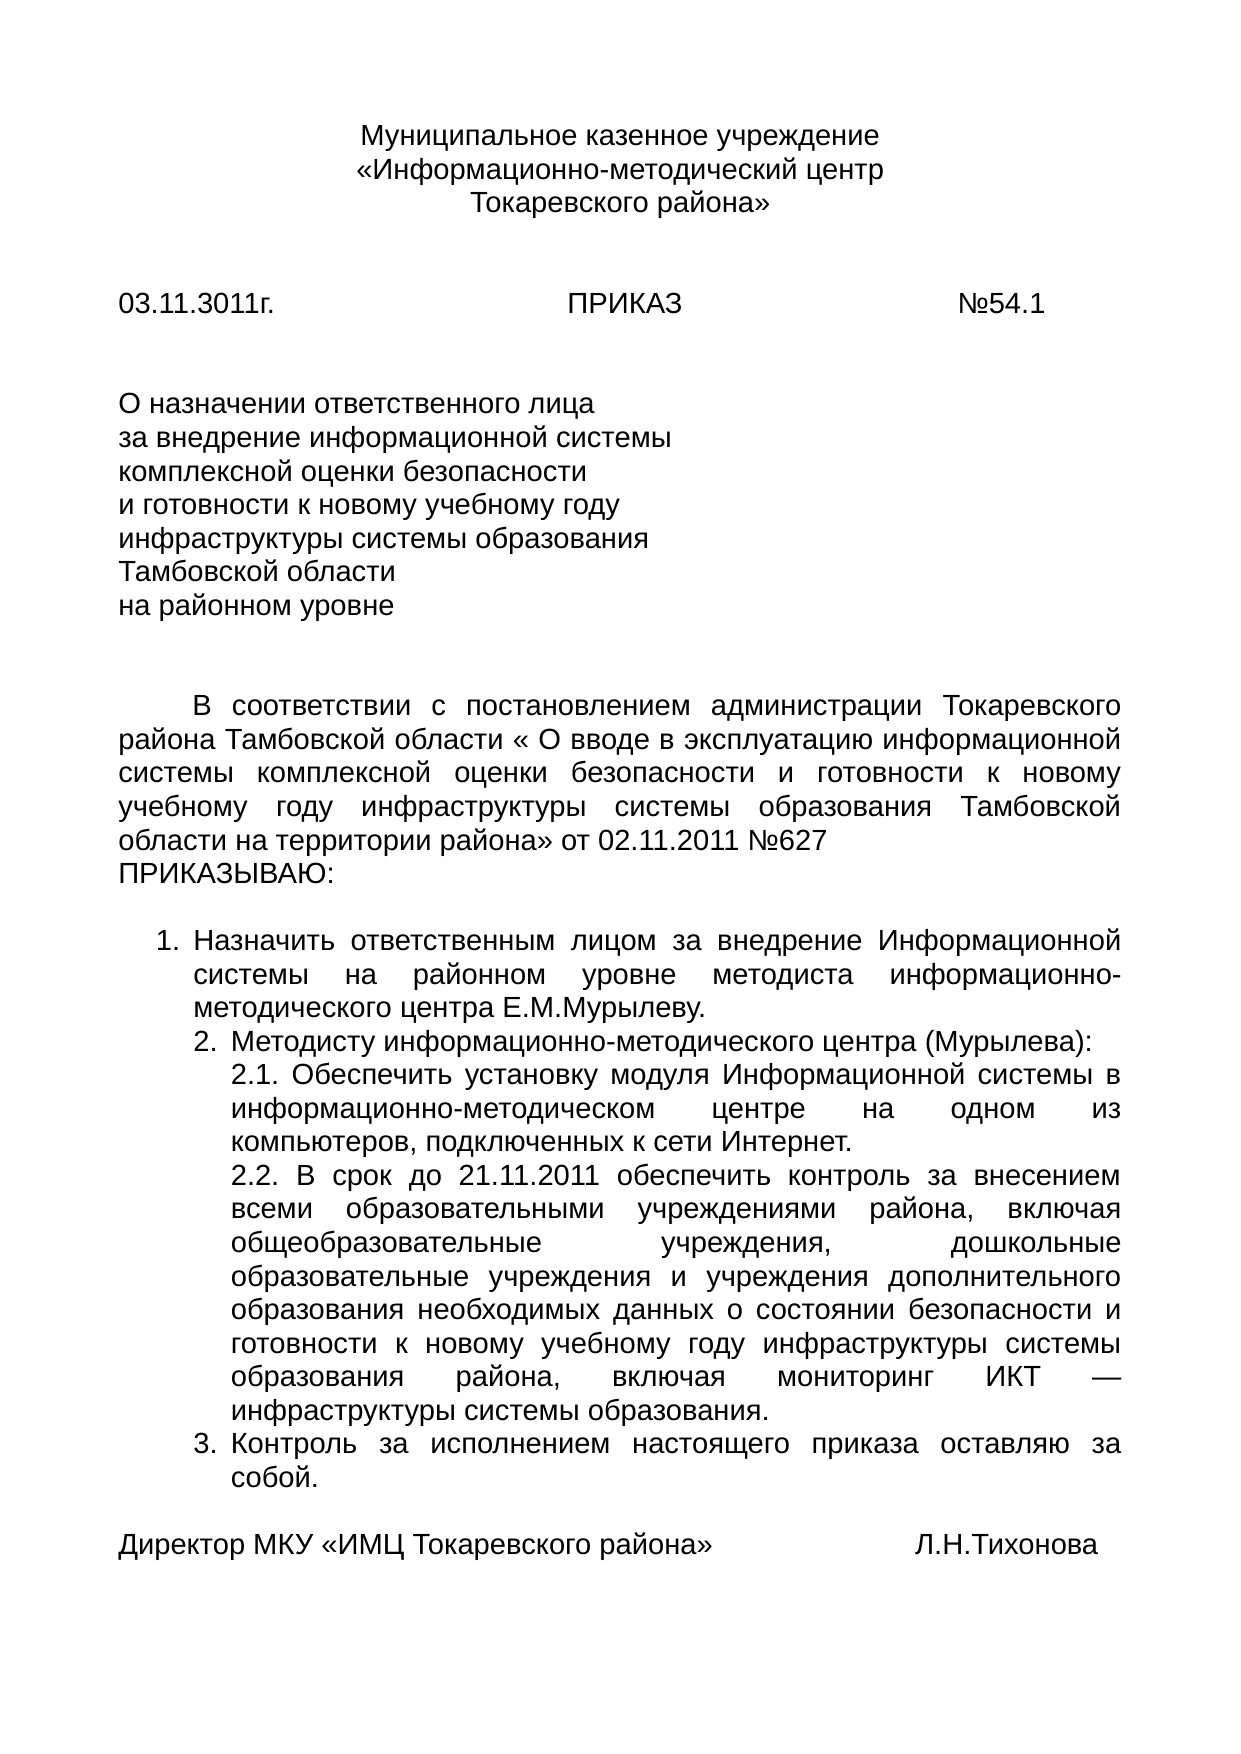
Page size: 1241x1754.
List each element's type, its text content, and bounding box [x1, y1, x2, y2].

text на районном уровне [118, 588, 1122, 621]
text 03.11.3011г. ПРИКАЗ №54.1 [118, 286, 1122, 319]
text Муниципальное казенное учреждение [118, 118, 1122, 152]
text «Информационно-методический центр [118, 152, 1122, 185]
text инфраструктуры системы образования [118, 521, 1122, 554]
text Токаревского района» [118, 185, 1122, 219]
list Методисту информационно-методического центра (Мурылева): [193, 1024, 1122, 1057]
list 2.1. Обеспечить установку модуля Информационной системы в информационно-методическом центре на одном из компьютеров, подключенных к сети Интернет. [193, 1057, 1122, 1158]
text за внедрение информационной системы [118, 420, 1122, 453]
list 2.2. В срок до 21.11.2011 обеспечить контроль за внесением всеми образовательными учреждениями района, включая общеобразовательные учреждения, дошкольные образовательные учреждения и учреждения дополнительного образования необходимых данных о состоянии безопасности и готовности к новому учебному году инфраструктуры системы образования района, включая мониторинг ИКТ — инфраструктуры системы образования. [193, 1158, 1122, 1426]
list Назначить ответственным лицом за внедрение Информационной системы на районном уровне методиста информационно-методического центра Е.М.Мурылеву. [156, 923, 1122, 1024]
text Директор МКУ «ИМЦ Токаревского района» Л.Н.Тихонова [118, 1527, 1122, 1560]
text ПРИКАЗЫВАЮ: [118, 856, 1122, 889]
list Контроль за исполнением настоящего приказа оставляю за собой. [193, 1426, 1122, 1493]
text Тамбовской области [118, 554, 1122, 588]
text и готовности к новому учебному году [118, 487, 1122, 521]
text комплексной оценки безопасности [118, 453, 1122, 487]
text О назначении ответственного лица [118, 386, 1122, 420]
text В соответствии с постановлением администрации Токаревского района Тамбовской области « О вводе в эксплуатацию информационной системы комплексной оценки безопасности и готовности к новому учебному году инфраструктуры системы образования Тамбовской области на территории района» от 02.11.2011 №627 [118, 688, 1122, 856]
